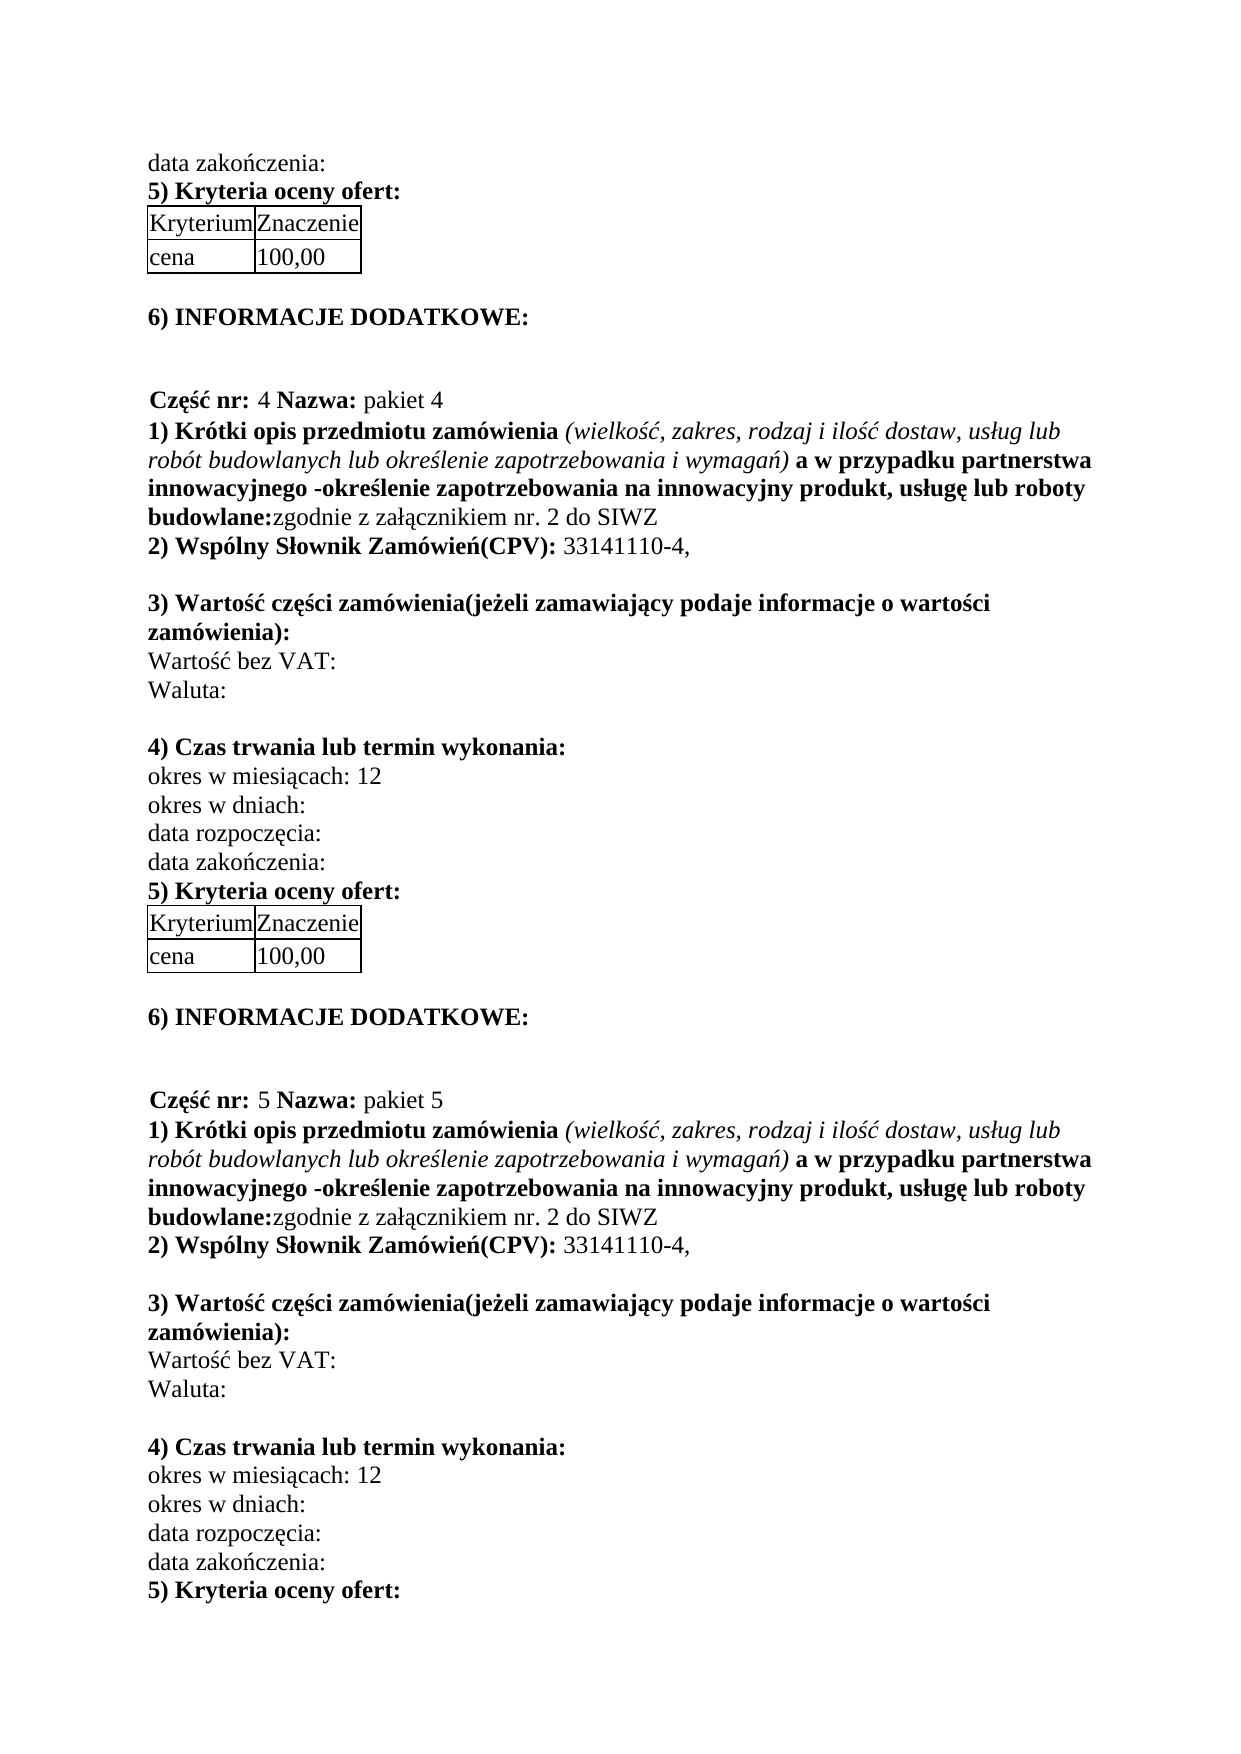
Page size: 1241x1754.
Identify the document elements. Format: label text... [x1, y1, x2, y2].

table_header 5 [256, 1084, 275, 1116]
table_header Nazwa: [275, 1084, 362, 1116]
table_cell cena [148, 240, 254, 272]
text 6) INFORMACJE DODATKOWE: [148, 973, 1093, 1059]
table_header Znaczenie [256, 906, 360, 938]
table_header pakiet 5 [362, 1084, 449, 1116]
text data zakończenia: 5) Kryteria oceny ofert: [148, 148, 1093, 205]
table_header Część nr: [148, 384, 256, 416]
text 6) INFORMACJE DODATKOWE: [148, 273, 1093, 359]
table_header Kryterium [148, 207, 254, 238]
table_header pakiet 4 [362, 384, 449, 416]
table_header 4 [256, 384, 275, 416]
table_cell 100,00 [256, 940, 360, 972]
table_cell 100,00 [256, 240, 360, 272]
text 1) Krótki opis przedmiotu zamówienia (wielkość, zakres, rodzaj i ilość dostaw, usług lub robót budowlanych lub określenie zapotrzebowania i wymagań) a w przypadku partnerstwa innowacyjnego -określenie zapotrzebowania na innowacyjny produkt, usługę lub roboty budowlane:zgodnie z załącznikiem nr. 2 do SIWZ 2) Wspólny Słownik Zamówień(CPV): 33141110-4, 3) Wartość części zamówienia(jeżeli zamawiający podaje informacje o wartości zamówienia): Wartość bez VAT: Waluta: 4) Czas trwania lub termin wykonania: okres w miesiącach: 12 okres w dniach: data rozpoczęcia: data zakończenia: 5) Kryteria oceny ofert: [148, 1116, 1093, 1604]
table_header Kryterium [148, 906, 254, 938]
text 1) Krótki opis przedmiotu zamówienia (wielkość, zakres, rodzaj i ilość dostaw, usług lub robót budowlanych lub określenie zapotrzebowania i wymagań) a w przypadku partnerstwa innowacyjnego -określenie zapotrzebowania na innowacyjny produkt, usługę lub roboty budowlane:zgodnie z załącznikiem nr. 2 do SIWZ 2) Wspólny Słownik Zamówień(CPV): 33141110-4, 3) Wartość części zamówienia(jeżeli zamawiający podaje informacje o wartości zamówienia): Wartość bez VAT: Waluta: 4) Czas trwania lub termin wykonania: okres w miesiącach: 12 okres w dniach: data rozpoczęcia: data zakończenia: 5) Kryteria oceny ofert: [148, 416, 1093, 905]
table_cell cena [148, 940, 254, 972]
table_header Część nr: [148, 1084, 256, 1116]
table_header Nazwa: [275, 384, 362, 416]
table_header Znaczenie [256, 207, 360, 238]
